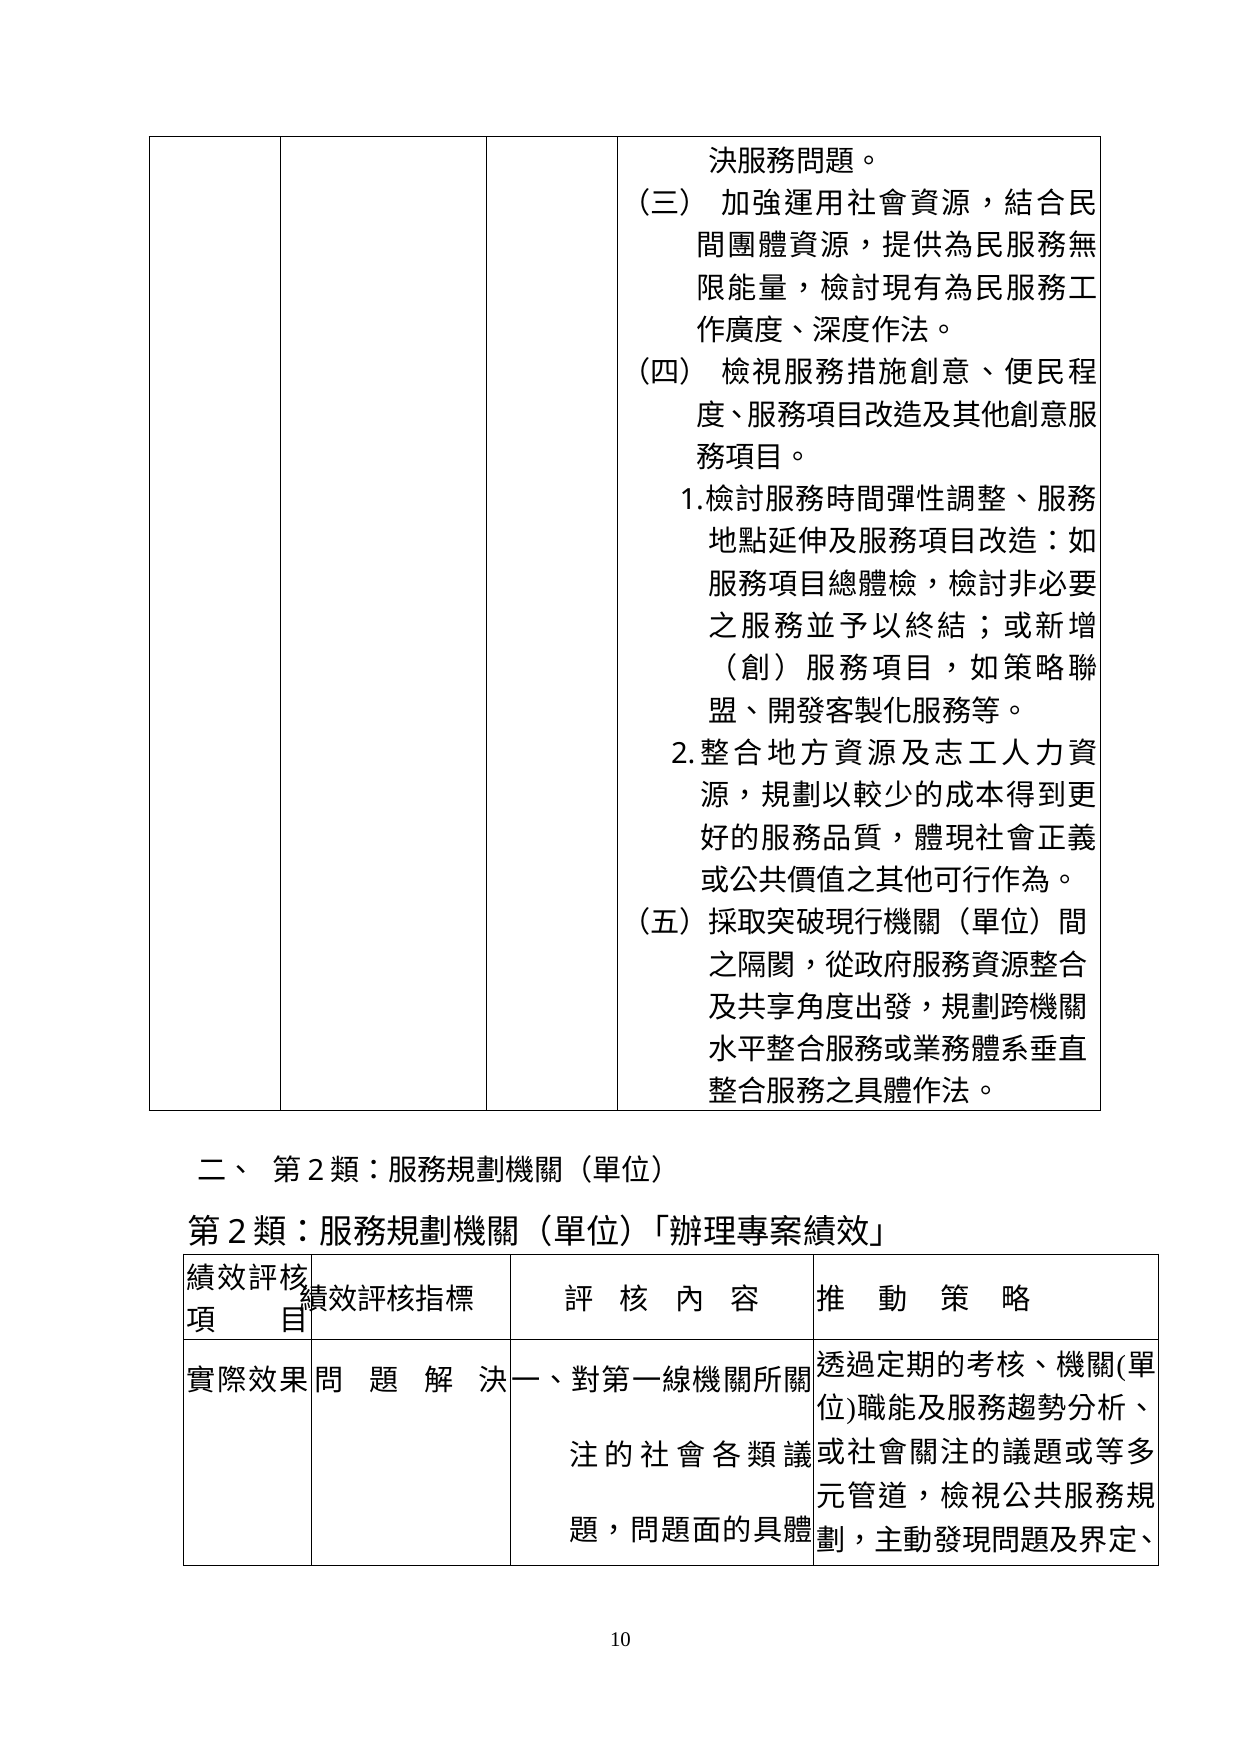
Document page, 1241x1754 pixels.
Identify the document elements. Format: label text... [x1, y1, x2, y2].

table_header 評 核 內 容 [511, 1255, 813, 1339]
table_cell 機關形象 服務流程 顧客關係 資訊提供及簡索服務 網路申辦及電子參 與 有價值的創意服務 [487, 137, 617, 1110]
table_cell [150, 137, 280, 1110]
table_cell [281, 137, 486, 1110]
table_cell 問題解決 [312, 1340, 510, 1565]
table_cell （一）服務場所便利性：服務場所內外環境維護： 1.於縣府大廳提供民眾免費無線上網服務設施。 2.機關內外環境規劃具有特色符合民眾需求。 3.服務標示及方向引導（含雙語標示）清楚及正確。 4.檢討申辦動線規劃，考慮洽公之便利性及實用性，合宜改造服務場所，合理充實更新服務設施。 5.加強各項行政設備，妥適安全並檢測維護無障礙設施完善，並符合民眾使用習慣。 6.提供民眾洽公服務措施具體作法：包括哺乳室、無障礙設施、停車位、諮商室、民眾書寫桌椅文具、民眾休息區提供書報、雜誌、飲水機、提供電話、影印設備、老花眼鏡，盥洗室清潔衛生設置置物架、掛鉤、衛生紙等及辦公室內外綠美化。 7.依實際規劃設置協談室或其他指定空間，供民眾諮商之情形。 8.依場地或實際需要規劃排隊措施之情形。 （二）服務行為友善性：加強工作人員服務態度及服務效率： 1.工作人員服務態度是否和藹、有禮。 2.工作人員答覆詢問是否熱忱、盡責。 3.工作人員受（處）理案件是否快速有效率。 4.工作人員服勤狀況是否良好，有無聊天而怠慢民眾。 （三）服務行為專業性：建立服務人員專業、親切、具責任感之優質機關形象，主動協助民眾申辦、導引服務，並提供業務諮詢。 1.加強臨櫃人員服務禮儀教育訓練。 2.加強電話服務禮貌測試。 3.服務台人員現場主動協助引導洽公民眾。 （四）服務行銷有效性： 1鼓勵機關進行施政績效宣導，妥善運用社會資源或與企業、團體、社區等讓民眾知道機關提供了哪些服務，拉近民眾與政府機關的距離。 2善用傳播媒體及公聽會、說明會、村里民大會等公眾場合，針對服務對象及業務特性擬定行銷策略，宣導政府施政措施及執行成效。並透過施政宣導及公益或社區活動結合，提高民眾瞭解機機關服務內容作為。 （五）聯合企業、社會團體辦理或主動參與各項公益事務，擴散政府服務訊息及功能。 （六）積極推展機關各項服務作為，爭取民眾之認同及獎項殊榮之肯定成效。 服務流程便捷性：加強櫃台（窗口）之設置及運作，並檢討櫃台（窗口）服務標示完整： 1.服務場所導引標示是否明確，動線符合民眾方便性。 2.各櫃台編號、服務項目標示是否明確。 3.申辦案件須知、時限、流程標示是否明確、清晰。 4.各類標示是否規劃整齊、字體清晰。 5.上下班時間或申辦案件時間標示是否明確。 6. 工作人員服務證配戴及櫃台名牌放置妥適及職務代理人標示、運用之功能。 （二）單一窗口服務全功能程度：服務流程透明度，設置全功能櫃台，提供單一窗口服務，促進機關內部橫向連繫，加強櫃台人員處理各項申辦案件知能，均衡各櫃台承辦業務，縮短民眾等候時間： 1.加強單一窗口收件、分案再處理或單一窗口全程處理功能，並加強全功能單一窗口佔所有承辦窗口比例措施。 2.案件處理流程主動回應；提高現場辦理等候時間及案件處理縮短，迅速、確實處理各項人民申請案件。 （三）服務台（或其他替代措施）之設置及運作： 1.是否依場地或實際需要規劃設置服務台。 2.是否善用義工人力協助服務工作。 3.服務台人員是否嫻熟各項申請書表代書及諮詢工作。 4.服務台人員是否主動積極服務、導引民眾。 （四）申辦案件時間縮短程度（簡化作業流程、辦理時限、申請書表等，訂定明確作業程序及量化服務指標，建立標準化作業流程。 1.對申辦人檢附之各類紙本書表、證件、謄本減少數量措施。 2.辦理機關辦理案件過程附送之各類紙本書表、證件、謄本減少數量措施。 3.公開各項服務標準化作業程序資訊之措施。 （五）檢討申辦案件應附繳書證謄本之必要性，並予以減量；配合推動電子謄本政策，民眾服務網路表單下載及線上申辦服務。 （六）提高機關辦理案件過程採用電子謄本認證比例作法，加速申辦案件相關資料查驗使用電子謄本認證之比例。 （七）加強各機關檢討建立申辦或申請案件公開查詢機制之功能，提供民眾瞭解案件處理流程及最新進度。 設置民眾對服務滿意度調查及抱怨處理機制： 設置苗栗縣政府電子滿意度意見調查系統作業，並訂定作業要點，請本縣各相關機關（單位）遵照辦理，以即時了解民眾需求，提昇服務品質，以及蒐集洽公民眾服務滿意度統計資料。 對按下「不滿意」及「非常不滿意」按鈕的民眾，主管應即時洽訪，立即由單位主管邀請至會客室（主管辦公室或其他適當之場所）先行讓民眾情緒緩和，詢問原因及經過情形，並給予妥善處理。於完成服務後，由主管或承辦人員填寫「電子滿意度調查紀錄表」，以供未來服務之參考。 3.各相關單位（機關），應於每月10日前彙整前月之統計、分析月報表送本府計畫處彙整後，提報縣務會議。 4.訂定民眾對服務滿意度調查計畫，定期辦理民眾意見調查、服務滿意度調查次數及方式、服務滿意度趨勢分析及檢討作法。 5.民眾滿意度調查結果應公布於服務場所使民眾及服務同仁知悉。 6.民眾反映不佳之服務項目應有具體改善措施。 7.設置民眾抱怨處理機制，提供即時、有效之處理方式，減少處理時間成本，降低顧客抱怨頻率。 8.對民眾意見及抱怨處理，應提供後續追蹤處理時間縮短之管考作法， （二）分析本府施政策略民調結果，改進服務缺失：強化問卷內容及測量方式之設計及評價結果分析；研析滿意度趨勢，並與同性質機關進行比較，供改進服務之參考。 （三）廣開民眾建言管道，訂定民眾創意建言實施要點，鼓勵民眾提供建言，重視民眾興革建議，適者檢討修法，審慎有效、及時迅速處理。 （四）建立新聞媒體及報章輿論快速回應機制作法及標準作業程序，主動為政策辯護或更正不實內容，以導正社會視聽之作法。 （五）有系統地建立「常見問題集」（ＦＡＱ）管理機制，轉換民眾意見成為服務政策或措施，並提供本府縣民熱線1999使用；或透過民眾需求調查規劃服務政策或措施。 1.調查或蒐集民眾需求規劃服務措施作法。 2.轉換民眾意見成為服務政策或措施作法。 （一）資訊公開適切性：主動規劃公開機關基本資料、核心政策、執行計畫、服務措施及預決算情形等重要資訊及提供機關之組織、職掌、地址、電話、傳真、網址及電子郵件信箱帳號公開，供民眾取用。 資訊內容有效性：機關網站提供之資 訊內容需正確連結並即時更新。 1.提供服務相關法律、命令及地方自治法規之資訊完整。 2.施政計畫、業務統計、預（決）算書及研究報告及其他法定主動公開資訊項目資訊內容正確程度及資訊內容維護更新加強便民服務。 資訊檢索完整性與便捷性：機關網站（頁）資訊檢索規劃提供多樣性檢索方式，標示電子資料，提供分類檢索服務及建置跨機關資訊整合平台。 提供豐富服務資訊，政令宣導資料及各項法令新知公告之宣導： 1.宣導資料放置位置是否適中、明顯。 2.宣導資料是否分類依序置放。 3.宣導資料內容是否符合時宜及顯示重點。 4.提供閱覽、查詢資料是否清晰、明確。 （一）線上服務量能擴展性：規劃多元化電子管道，以提供民眾友善網路溝通環境。 電子參予多樣性：設置機關資訊標示配合電子化政府入口網MyEGov提供主題、施政與服務分類檢索建置意見留言板、線上論壇、網路投票、網路民調等，簡化相關互動及操作方式。 （三）推動網站（線上）申辦業務及服務項目，提供完整申辦資訊及安全申辦認證，賡續增加網路申辦新增項目及電子參與，提高線上申辦使用率。 （ （一）檢討現有為民服務工作廣度、 深度，主動協調整合性質重複或相關聯服務工作，並針對民眾需求，重新規劃設計創意的加值服務。 （二）主動檢討民間資源引進、資訊科技應用等有效率的工具，規劃創新性、整合性的措施以解決服務問題。 加強運用社會資源，結合民間團體資源，提供為民服務無限能量，檢討現有為民服務工作廣度、深度作法。 檢視服務措施創意、便民程度、服務項目改造及其他創意服務項目。 1.檢討服務時間彈性調整、服務地點延伸及服務項目改造：如服務項目總體檢，檢討非必要之服務並予以終結；或新增（創）服務項目，如策略聯盟、開發客製化服務等。 2.整合地方資源及志工人力資源，規劃以較少的成本得到更好的服務品質，體現社會正義或公共價值之其他可行作為。 （五）採取突破現行機關（單位）間之隔閡，從政府服務資源整合及共享角度出發，規劃跨機關水平整合服務或業務體系垂直整合服務之具體作法。 [618, 137, 1100, 1110]
table_header 績效評核指標 [312, 1255, 510, 1339]
list 第2類：服務規劃機關（單位） [197, 1130, 1053, 1205]
table_header 績效評核項目 [184, 1255, 311, 1339]
table_cell 一、對第一線機關所關注的社會各類議題，問題面的具體 [511, 1340, 813, 1565]
table_cell 透過定期的考核、機關(單位)職能及服務趨勢分析、或社會關注的議題或等多元管道，檢視公共服務規劃，主動發現問題及界定、分析及評估問題及影響層面。 主動協助解決問題，透過第一線服務機關（單位）實際執行解決服務提供過程所產生的問題。 透過解決服務問題，提升機關(單位)內部管理效能、工作效率、員工成長等強化規劃機關(單位)與第一線服務機關(單位)的協調統合。 一、透過解決服務問題，進行服務本身、服務對象、機關(單位)本身等三方面評估，提升服務政策或措施的行政效率及各項效益，創造機關(單位)正面形象。 二、創新服務能使民眾迅速完成洽辦事項，減少民眾洽公成本效率。 運用法令與流程檢討再造、民間資源的引進、資訊科技或其他有效率工具的應用等方式，檢討公共服務政策，進行整體服務品質規劃創新。 規劃整合性措施，運用同一機關(單位)、跨機關(單位)單一窗口、單一業務垂直整合等方式，透過資訊系統或作業流程串接，解決服務問題。 提供完整的服務政策規劃方案、執行方式及影響評估等資訊，促進決策過程公開透明。 透過說明會、公聽會、民意調查等方式提供服務對象及政策利害關係人參與規劃過程。 延續服務政策，重視政策延續性及制度化，並做好評估工作。 [814, 1340, 1158, 1565]
table_header 推 動 策 略 [814, 1255, 1158, 1339]
text 第2類：服務規劃機關（單位）「辦理專案績效」 [187, 1205, 1053, 1253]
table_cell 實際效果 [184, 1340, 311, 1565]
